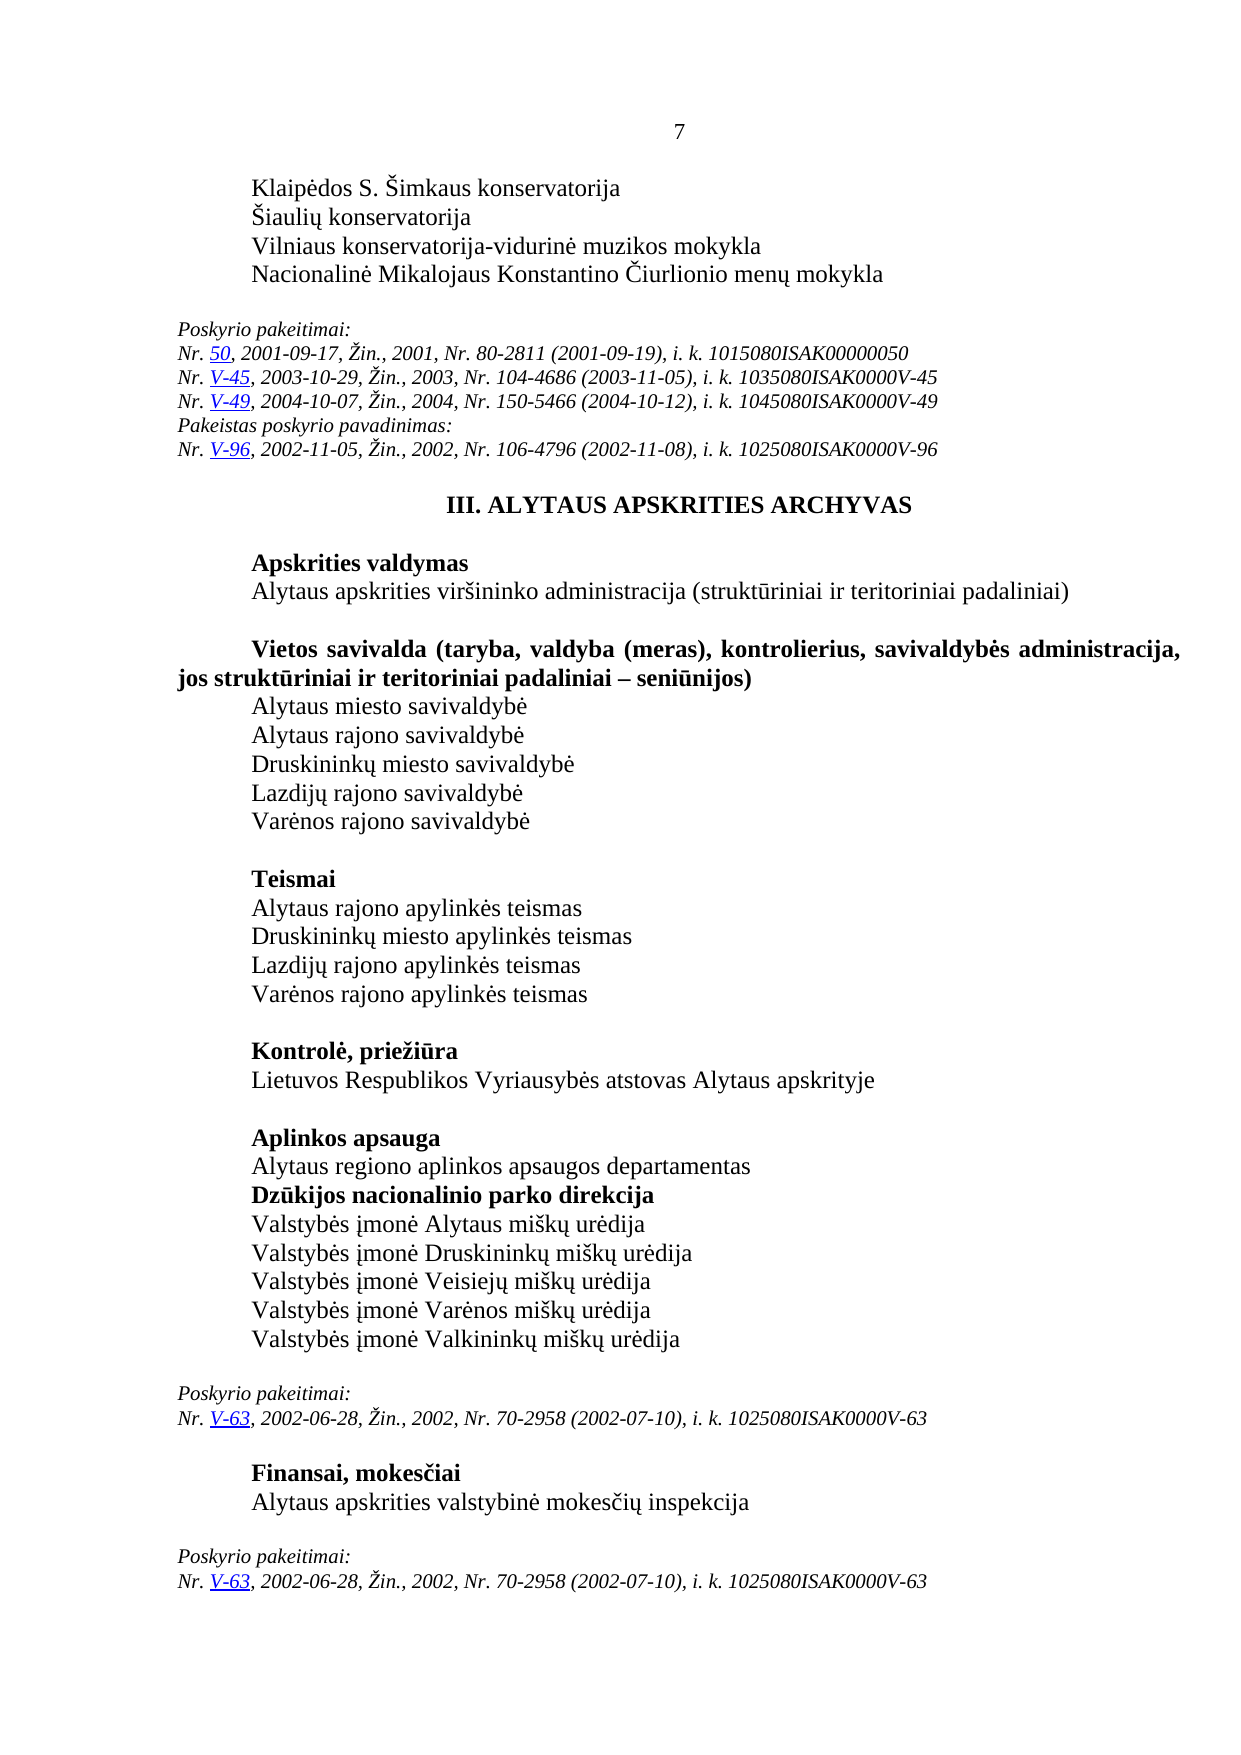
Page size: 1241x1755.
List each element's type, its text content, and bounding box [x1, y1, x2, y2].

text Šiaulių konservatorija [177, 202, 1181, 231]
text Apskrities valdymas [177, 548, 1181, 576]
text Poskyrio pakeitimai: [177, 1544, 1181, 1568]
text Alytaus apskrities viršininko administracija (struktūriniai ir teritoriniai padaliniai) [177, 576, 1181, 605]
text Alytaus rajono savivaldybė [177, 720, 1181, 749]
text Valstybės įmonė Veisiejų miškų urėdija [177, 1266, 1181, 1295]
text Druskininkų miesto savivaldybė [177, 749, 1181, 778]
text Alytaus apskrities valstybinė mokesčių inspekcija [177, 1487, 1181, 1516]
text Varėnos rajono apylinkės teismas [177, 979, 1181, 1008]
text Klaipėdos S. Šimkaus konservatorija [177, 173, 1181, 202]
text Poskyrio pakeitimai: [177, 317, 1181, 341]
text Valstybės įmonė Druskininkų miškų urėdija [177, 1238, 1181, 1266]
text Aplinkos apsauga [177, 1123, 1181, 1151]
text Alytaus regiono aplinkos apsaugos departamentas [177, 1151, 1181, 1180]
text Lazdijų rajono apylinkės teismas [177, 950, 1181, 979]
text Varėnos rajono savivaldybė [177, 806, 1181, 835]
text Lietuvos Respublikos Vyriausybės atstovas Alytaus apskrityje [177, 1065, 1181, 1094]
text Nr. 50, 2001-09-17, Žin., 2001, Nr. 80-2811 (2001-09-19), i. k. 1015080ISAK00000050 [177, 341, 1181, 365]
text Nr. V-63, 2002-06-28, Žin., 2002, Nr. 70-2958 (2002-07-10), i. k. 1025080ISAK0000V-63 [177, 1568, 1181, 1593]
text Alytaus rajono apylinkės teismas [177, 893, 1181, 921]
text Dzūkijos nacionalinio parko direkcija [177, 1180, 1181, 1209]
text Lazdijų rajono savivaldybė [177, 778, 1181, 806]
text Nr. V-49, 2004-10-07, Žin., 2004, Nr. 150-5466 (2004-10-12), i. k. 1045080ISAK0000V-49 [177, 389, 1181, 413]
text Nr. V-96, 2002-11-05, Žin., 2002, Nr. 106-4796 (2002-11-08), i. k. 1025080ISAK0000V-96 [177, 437, 1181, 461]
text Kontrolė, priežiūra [177, 1036, 1181, 1065]
text Alytaus miesto savivaldybė [177, 691, 1181, 720]
text Teismai [177, 864, 1181, 893]
text Nr. V-63, 2002-06-28, Žin., 2002, Nr. 70-2958 (2002-07-10), i. k. 1025080ISAK0000V-63 [177, 1405, 1181, 1429]
text Valstybės įmonė Valkininkų miškų urėdija [177, 1324, 1181, 1353]
text Vilniaus konservatorija-vidurinė muzikos mokykla [177, 231, 1181, 259]
text Poskyrio pakeitimai: [177, 1381, 1181, 1405]
text Valstybės įmonė Varėnos miškų urėdija [177, 1295, 1181, 1324]
text Valstybės įmonė Alytaus miškų urėdija [177, 1209, 1181, 1238]
text Druskininkų miesto apylinkės teismas [177, 921, 1181, 950]
text Nr. V-45, 2003-10-29, Žin., 2003, Nr. 104-4686 (2003-11-05), i. k. 1035080ISAK0000V-45 [177, 365, 1181, 389]
text Pakeistas poskyrio pavadinimas: [177, 413, 1181, 437]
text Finansai, mokesčiai [177, 1458, 1181, 1487]
text Nacionalinė Mikalojaus Konstantino Čiurlionio menų mokykla [177, 259, 1181, 288]
text Vietos savivalda (taryba, valdyba (meras), kontrolierius, savivaldybės administracija, jos struktūriniai ir teritoriniai padaliniai – seniūnijos) [177, 634, 1181, 691]
text III. ALYTAUS APSKRITIES ARCHYVAS [177, 490, 1181, 519]
